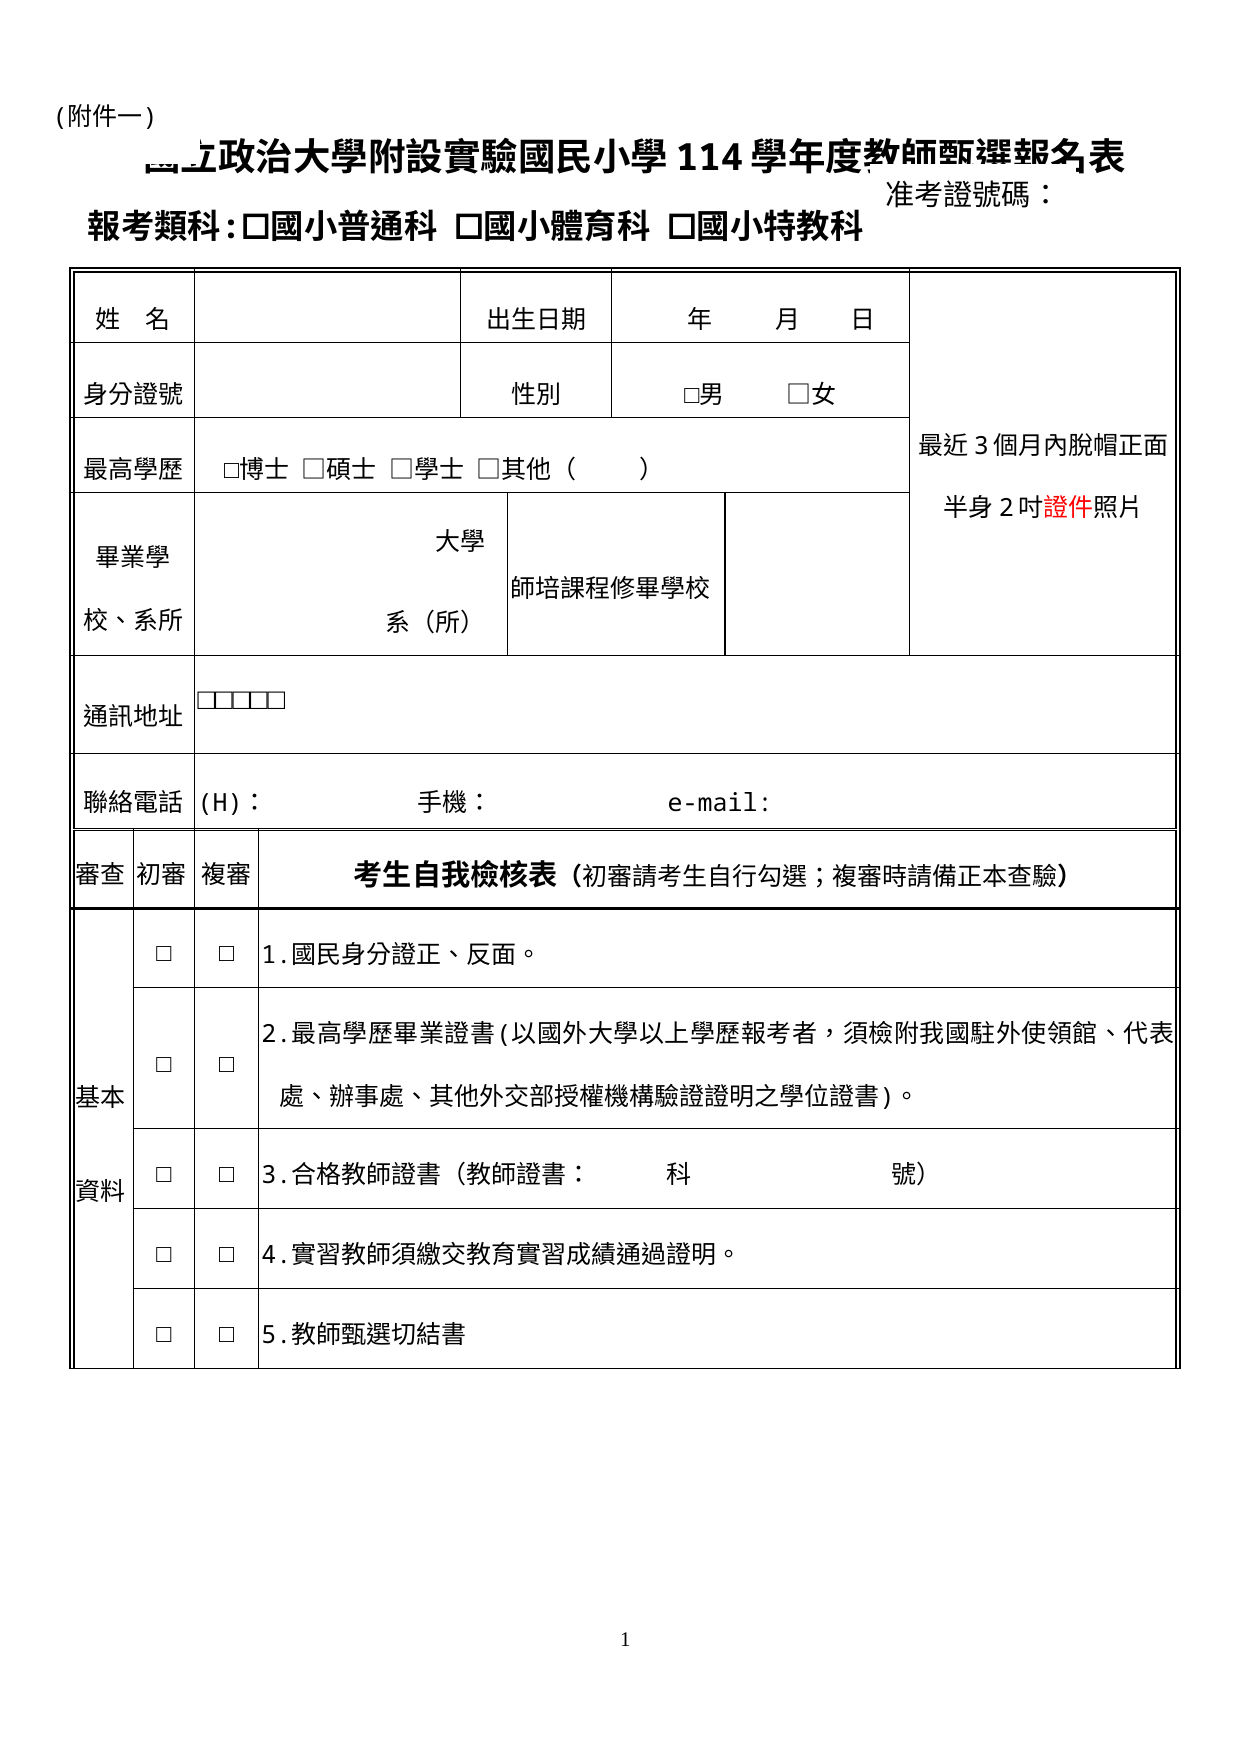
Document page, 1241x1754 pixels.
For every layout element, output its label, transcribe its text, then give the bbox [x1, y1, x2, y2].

table_cell □ [195, 1129, 258, 1208]
table_cell [195, 343, 460, 417]
table_cell 審查 [75, 831, 133, 907]
table_cell □ [195, 910, 258, 987]
table_header 出生日期 [461, 273, 611, 342]
table_cell [726, 493, 909, 655]
table_cell 2.最高學歷畢業證書(以國外大學以上學歷報考者，須檢附我國駐外使領館、代表處、辦事處、其他外交部授權機構驗證證明之學位證書)。 [259, 988, 1175, 1128]
table_cell □男 □女 [612, 343, 909, 417]
table_cell □ [134, 1129, 194, 1208]
table_cell □□□□□ [195, 656, 1175, 752]
text 報考類科:國小普通科 國小體育科 國小特教科 [87, 199, 1181, 248]
table_cell 1.國民身分證正、反面。 [259, 910, 1175, 987]
table_cell □ [134, 1289, 194, 1367]
table_header 姓 名 [75, 273, 194, 342]
table_cell □ [195, 988, 258, 1128]
table_cell 通訊地址 [75, 656, 194, 752]
table_header [195, 273, 460, 342]
table_cell □ [195, 1209, 258, 1288]
table_cell 大學 系（所） [195, 493, 507, 655]
text 國立政治大學附設實驗國民小學114學年度教師甄選報名表 [37, 89, 1181, 239]
table_cell 5.教師甄選切結書 [259, 1289, 1175, 1367]
table_header 最近3個月內脫帽正面半身2吋證件照片 [910, 273, 1175, 655]
table_cell □ [134, 988, 194, 1128]
table_cell □ [134, 910, 194, 987]
table_cell □ [134, 1209, 194, 1288]
table_cell (H)： 手機： e-mail: [195, 754, 1175, 827]
table_cell 複審 [195, 831, 258, 907]
table_cell □博士 □碩士 □學士 □其他（ ） [195, 418, 909, 492]
table_cell 基本資料 [75, 910, 133, 1367]
table_cell 畢業學校、系所 [75, 493, 194, 655]
table_cell 考生自我檢核表（初審請考生自行勾選；複審時請備正本查驗） [259, 831, 1175, 907]
table_header 年 月 日 [612, 273, 909, 342]
table_cell 聯絡電話 [75, 754, 194, 827]
table_cell 3.合格教師證書（教師證書： 科 號） [259, 1129, 1175, 1208]
table_cell 最高學歷 [75, 418, 194, 492]
text (附件一) [52, 97, 185, 133]
table_cell □ [195, 1289, 258, 1367]
table_cell 師培課程修畢學校 [508, 493, 724, 655]
text 准考證號碼： [885, 172, 1061, 214]
table_cell 4.實習教師須繳交教育實習成績通過證明。 [259, 1209, 1175, 1288]
table_cell 性別 [461, 343, 611, 417]
table_cell 身分證號 [75, 343, 194, 417]
table_cell 初審 [134, 831, 194, 907]
